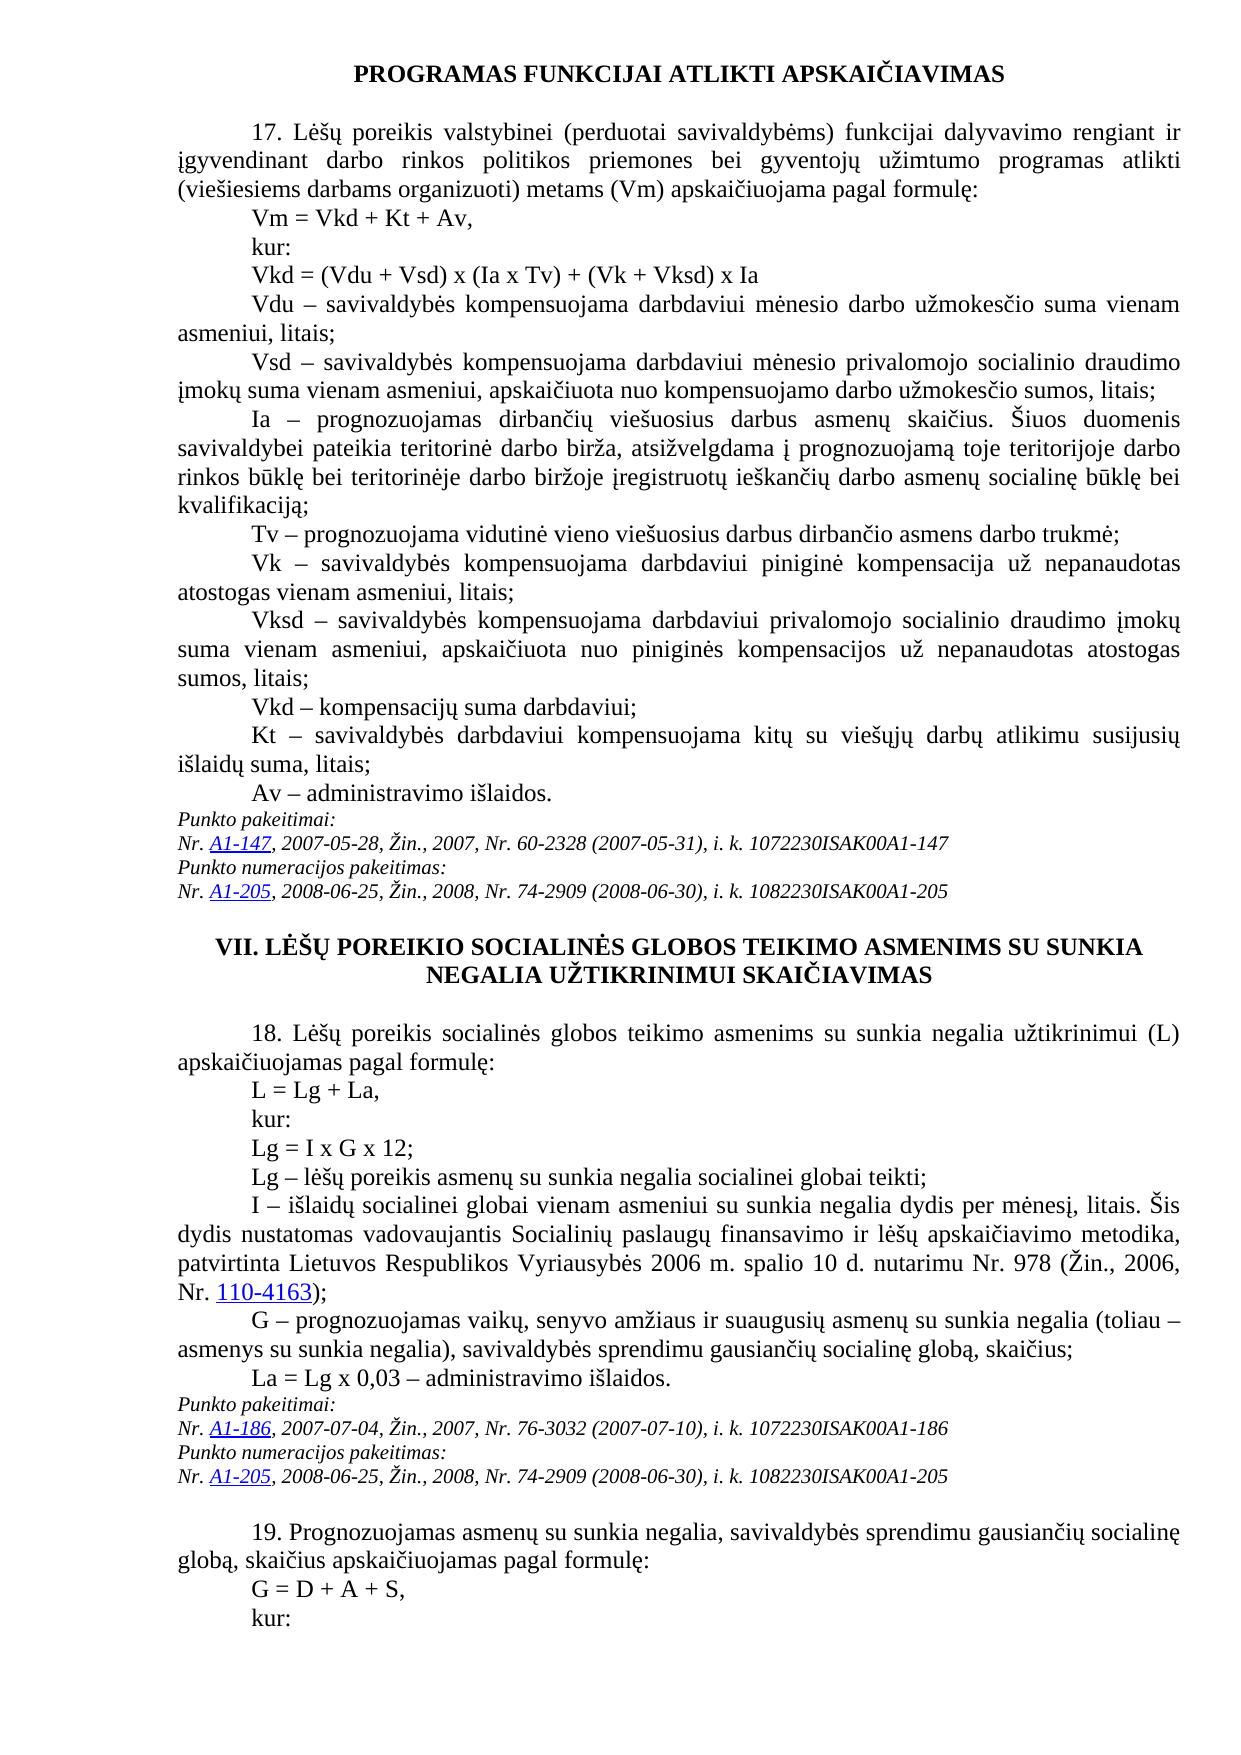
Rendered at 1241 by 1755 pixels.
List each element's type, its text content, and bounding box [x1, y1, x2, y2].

text L = Lg + La, [177, 1075, 1181, 1104]
text Nr. A1-205, 2008-06-25, Žin., 2008, Nr. 74-2909 (2008-06-30), i. k. 1082230ISAK00A1-205 [177, 879, 1181, 903]
text kur: [177, 232, 1181, 260]
text Punkto pakeitimai: [177, 807, 1181, 831]
text La = Lg x 0,03 – administravimo išlaidos. [177, 1363, 1181, 1392]
text Punkto numeracijos pakeitimas: [177, 855, 1181, 879]
text Vkd = (Vdu + Vsd) x (Ia x Tv) + (Vk + Vksd) x Ia [177, 260, 1181, 289]
text Lg – lėšų poreikis asmenų su sunkia negalia socialinei globai teikti; [177, 1162, 1181, 1190]
text Vsd – savivaldybės kompensuojama darbdaviui mėnesio privalomojo socialinio draudimo įmokų suma vienam asmeniui, apskaičiuota nuo kompensuojamo darbo užmokesčio sumos, litais; [177, 347, 1181, 404]
text Vkd – kompensacijų suma darbdaviui; [177, 692, 1181, 720]
text Tv – prognozuojama vidutinė vieno viešuosius darbus dirbančio asmens darbo trukmė; [177, 519, 1181, 548]
text Punkto pakeitimai: [177, 1392, 1181, 1416]
text Av – administravimo išlaidos. [177, 778, 1181, 807]
text VII. LĖŠŲ POREIKIO SOCIALINĖS GLOBOS TEIKIMO ASMENIMS SU SUNKIA NEGALIA UŽTIKRINIMUI SKAIČIAVIMAS [177, 932, 1181, 989]
text 18. Lėšų poreikis socialinės globos teikimo asmenims su sunkia negalia užtikrinimui (L) apskaičiuojamas pagal formulę: [177, 1018, 1181, 1075]
text 17. Lėšų poreikis valstybinei (perduotai savivaldybėms) funkcijai dalyvavimo rengiant ir įgyvendinant darbo rinkos politikos priemones bei gyventojų užimtumo programas atlikti (viešiesiems darbams organizuoti) metams (Vm) apskaičiuojama pagal formulę: [177, 117, 1181, 203]
text I – išlaidų socialinei globai vienam asmeniui su sunkia negalia dydis per mėnesį, litais. Šis dydis nustatomas vadovaujantis Socialinių paslaugų finansavimo ir lėšų apskaičiavimo metodika, patvirtinta Lietuvos Respublikos Vyriausybės 2006 m. spalio 10 d. nutarimu Nr. 978 (Žin., 2006, Nr. 110-4163); [177, 1190, 1181, 1305]
text kur: [177, 1603, 1181, 1632]
text Ia – prognozuojamas dirbančių viešuosius darbus asmenų skaičius. Šiuos duomenis savivaldybei pateikia teritorinė darbo birža, atsižvelgdama į prognozuojamą toje teritorijoje darbo rinkos būklę bei teritorinėje darbo biržoje įregistruotų ieškančių darbo asmenų socialinę būklę bei kvalifikaciją; [177, 404, 1181, 519]
text Punkto numeracijos pakeitimas: [177, 1440, 1181, 1464]
text Vk – savivaldybės kompensuojama darbdaviui piniginė kompensacija už nepanaudotas atostogas vienam asmeniui, litais; [177, 548, 1181, 605]
text Nr. A1-205, 2008-06-25, Žin., 2008, Nr. 74-2909 (2008-06-30), i. k. 1082230ISAK00A1-205 [177, 1464, 1181, 1488]
text Lg = I x G x 12; [177, 1133, 1181, 1162]
text Vm = Vkd + Kt + Av, [177, 203, 1181, 232]
text kur: [177, 1104, 1181, 1133]
text Nr. A1-147, 2007-05-28, Žin., 2007, Nr. 60-2328 (2007-05-31), i. k. 1072230ISAK00A1-147 [177, 831, 1181, 855]
text Vdu – savivaldybės kompensuojama darbdaviui mėnesio darbo užmokesčio suma vienam asmeniui, litais; [177, 289, 1181, 347]
text Nr. A1-186, 2007-07-04, Žin., 2007, Nr. 76-3032 (2007-07-10), i. k. 1072230ISAK00A1-186 [177, 1416, 1181, 1440]
text 19. Prognozuojamas asmenų su sunkia negalia, savivaldybės sprendimu gausiančių socialinę globą, skaičius apskaičiuojamas pagal formulę: [177, 1517, 1181, 1574]
text G – prognozuojamas vaikų, senyvo amžiaus ir suaugusių asmenų su sunkia negalia (toliau – asmenys su sunkia negalia), savivaldybės sprendimu gausiančių socialinę globą, skaičius; [177, 1305, 1181, 1363]
text G = D + A + S, [177, 1574, 1181, 1603]
text PROGRAMAS FUNKCIJAI ATLIKTI APSKAIČIAVIMAS [177, 59, 1181, 88]
text Kt – savivaldybės darbdaviui kompensuojama kitų su viešųjų darbų atlikimu susijusių išlaidų suma, litais; [177, 720, 1181, 778]
text Vksd – savivaldybės kompensuojama darbdaviui privalomojo socialinio draudimo įmokų suma vienam asmeniui, apskaičiuota nuo piniginės kompensacijos už nepanaudotas atostogas sumos, litais; [177, 605, 1181, 692]
